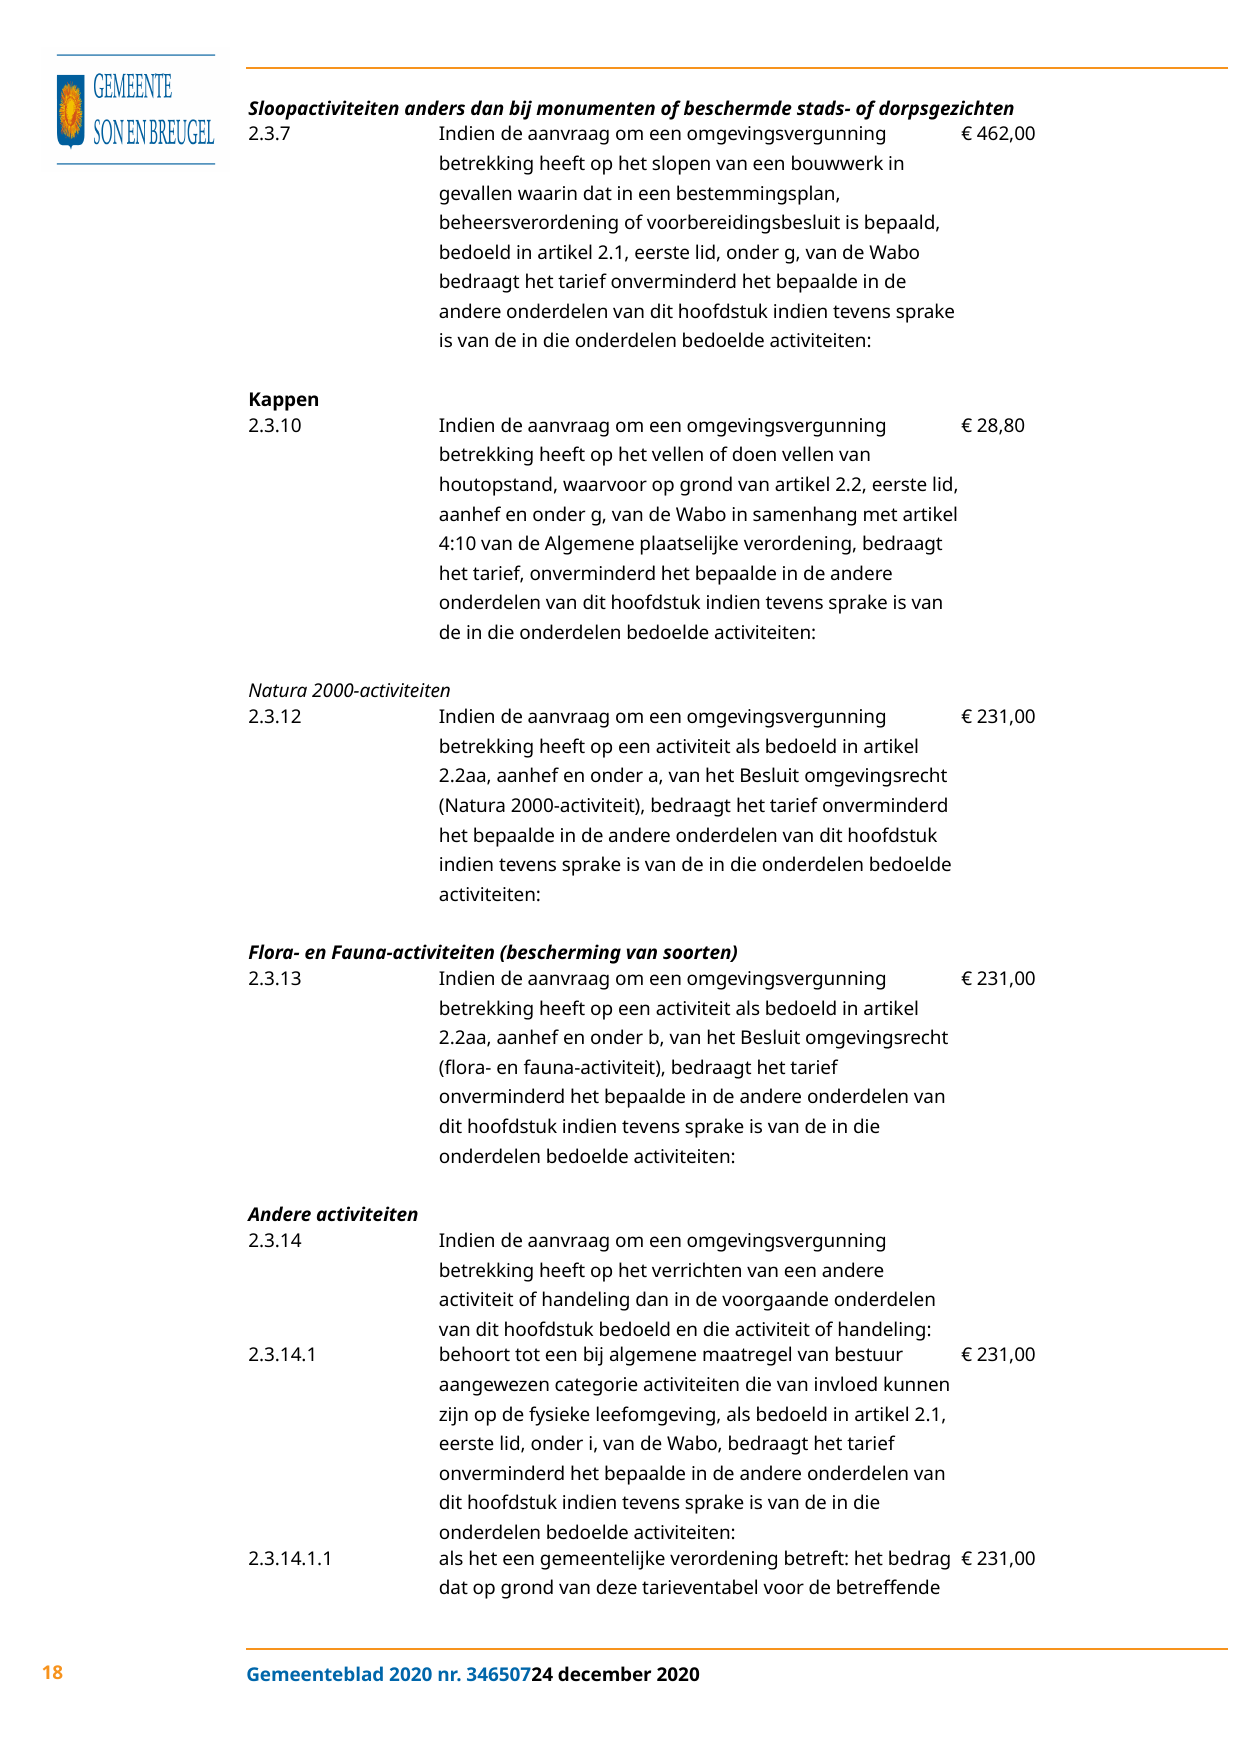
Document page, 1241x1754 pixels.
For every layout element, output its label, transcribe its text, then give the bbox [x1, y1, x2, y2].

table_cell 2.3.14.1 [248, 1342, 439, 1545]
table_header Sloopactiviteiten anders dan bij monumenten of beschermde stads- of dorpsgezichten [248, 95, 1152, 121]
table_cell 2.3.12 [248, 704, 439, 907]
table_header Kappen [248, 386, 1152, 412]
table_cell € 462,00 [961, 121, 1152, 353]
picture [41, 47, 231, 172]
table_header Natura 2000-activiteiten [248, 678, 1152, 703]
table_cell als het een gemeentelijke verordening betreft: het bedrag dat op grond van deze tarieventabel voor de betreffende [439, 1545, 961, 1600]
table_cell € 231,00 [961, 965, 1152, 1168]
table_header Andere activiteiten [248, 1201, 1152, 1227]
table_cell Indien de aanvraag om een omgevingsvergunning betrekking heeft op een activiteit als bedoeld in artikel 2.2aa, aanhef en onder a, van het Besluit omgevingsrecht (Natura 2000-activiteit), bedraagt het tarief onverminderd het bepaalde in de andere onderdelen van dit hoofdstuk indien tevens sprake is van de in die onderdelen bedoelde activiteiten: [439, 704, 961, 907]
table_cell Indien de aanvraag om een omgevingsvergunning betrekking heeft op het slopen van een bouwwerk in gevallen waarin dat in een bestemmingsplan, beheersverordening of voorbereidingsbesluit is bepaald, bedoeld in artikel 2.1, eerste lid, onder g, van de Wabo bedraagt het tarief onverminderd het bepaalde in de andere onderdelen van dit hoofdstuk indien tevens sprake is van de in die onderdelen bedoelde activiteiten: [439, 121, 961, 353]
table_cell € 231,00 [961, 1545, 1152, 1600]
table_cell 2.3.7 [248, 121, 439, 353]
table_cell € 28,80 [961, 412, 1152, 645]
table_cell Indien de aanvraag om een omgevingsvergunning betrekking heeft op het verrichten van een andere activiteit of handeling dan in de voorgaande onderdelen van dit hoofdstuk bedoeld en die activiteit of handeling: [439, 1227, 961, 1342]
table_cell Indien de aanvraag om een omgevingsvergunning betrekking heeft op een activiteit als bedoeld in artikel 2.2aa, aanhef en onder b, van het Besluit omgevingsrecht (flora- en fauna-activiteit), bedraagt het tarief onverminderd het bepaalde in de andere onderdelen van dit hoofdstuk indien tevens sprake is van de in die onderdelen bedoelde activiteiten: [439, 965, 961, 1168]
table_cell 2.3.13 [248, 965, 439, 1168]
table_cell € 231,00 [961, 704, 1152, 907]
table_cell 2.3.10 [248, 412, 439, 645]
table_cell € 231,00 [961, 1342, 1152, 1545]
table_cell 2.3.14 [248, 1227, 439, 1342]
table_cell 2.3.14.1.1 [248, 1545, 439, 1600]
table_cell behoort tot een bij algemene maatregel van bestuur aangewezen categorie activiteiten die van invloed kunnen zijn op de fysieke leefomgeving, als bedoeld in artikel 2.1, eerste lid, onder i, van de Wabo, bedraagt het tarief onverminderd het bepaalde in de andere onderdelen van dit hoofdstuk indien tevens sprake is van de in die onderdelen bedoelde activiteiten: [439, 1342, 961, 1545]
table_header Flora- en Fauna-activiteiten (bescherming van soorten) [248, 940, 1152, 965]
table_cell Indien de aanvraag om een omgevingsvergunning betrekking heeft op het vellen of doen vellen van houtopstand, waarvoor op grond van artikel 2.2, eerste lid, aanhef en onder g, van de Wabo in samenhang met artikel 4:10 van de Algemene plaatselijke verordening, bedraagt het tarief, onverminderd het bepaalde in de andere onderdelen van dit hoofdstuk indien tevens sprake is van de in die onderdelen bedoelde activiteiten: [439, 412, 961, 645]
table_cell [961, 1227, 1152, 1342]
